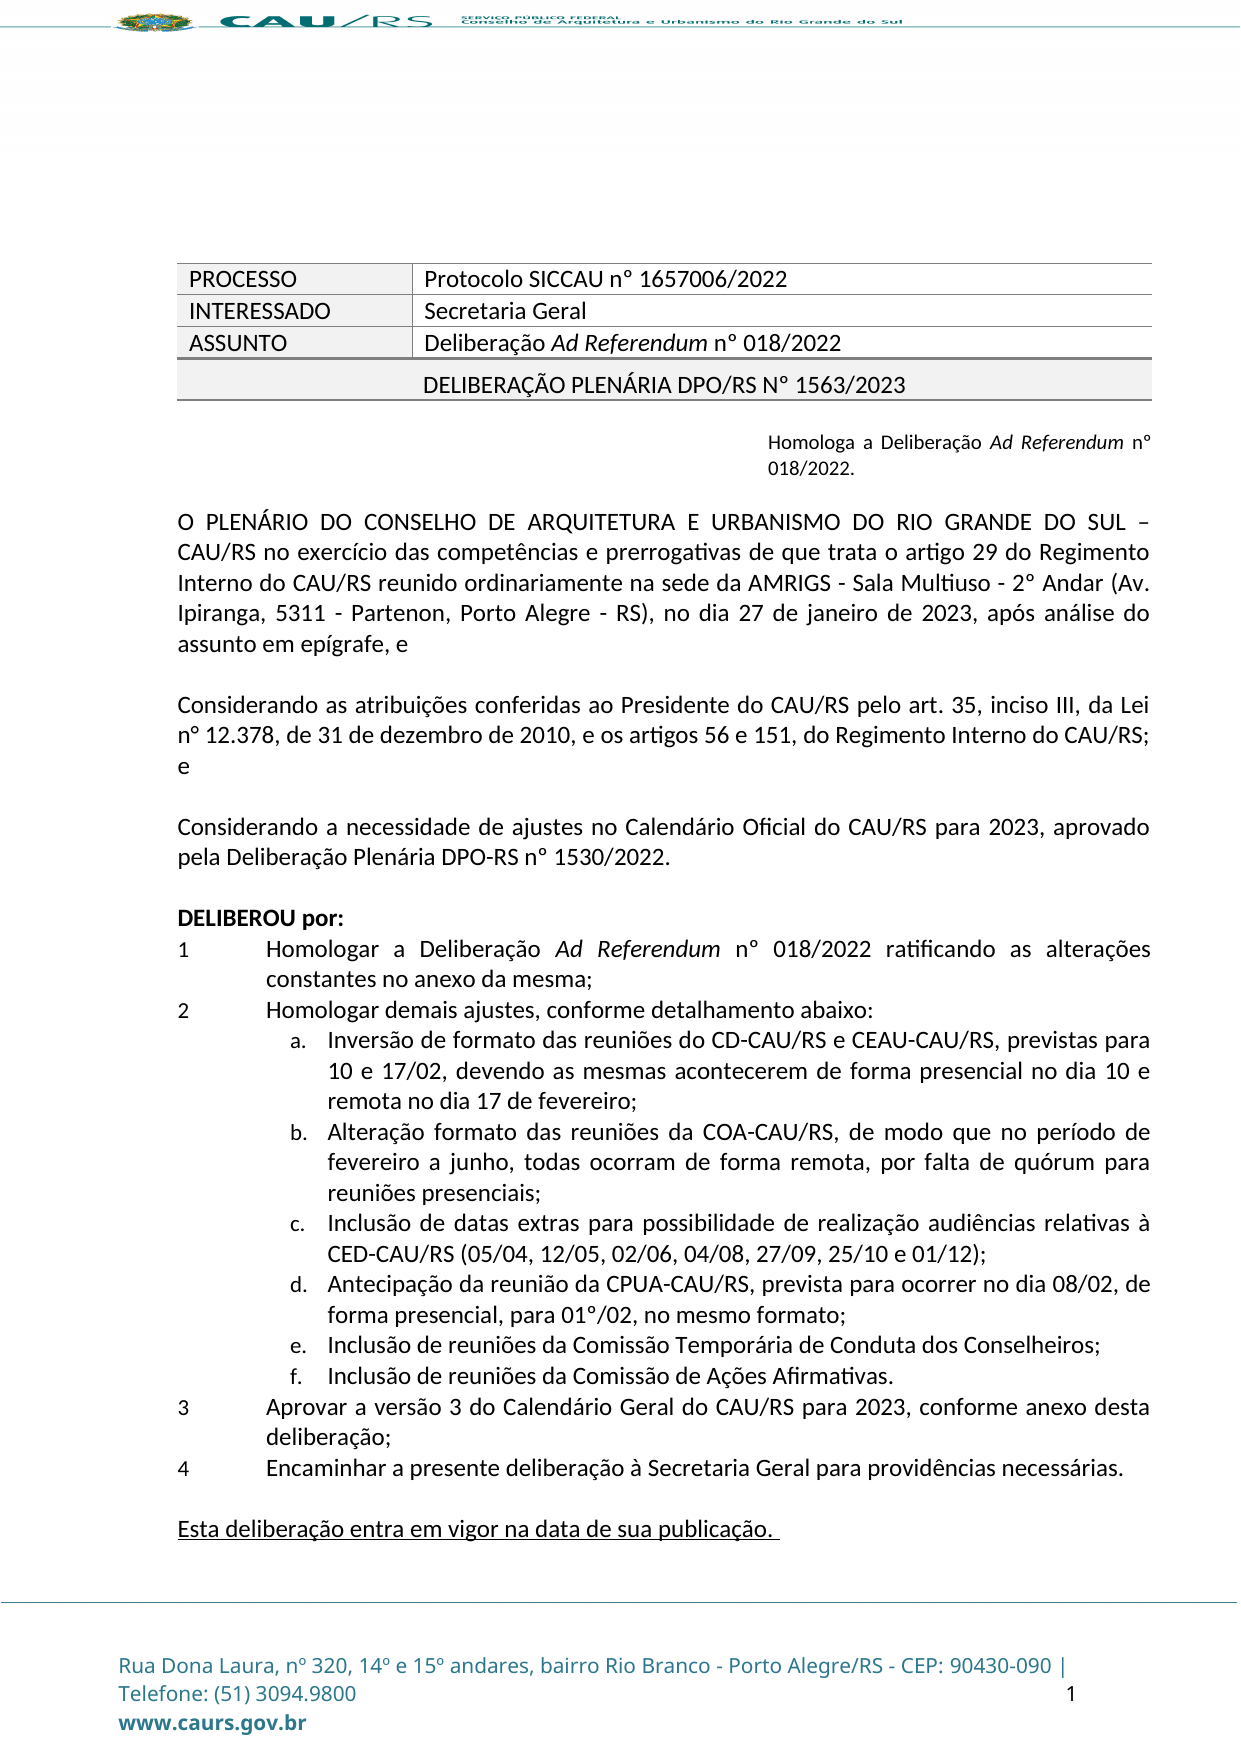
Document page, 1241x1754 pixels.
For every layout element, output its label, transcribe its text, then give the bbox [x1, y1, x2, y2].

table_cell INTERESSADO [177, 295, 412, 326]
list Homologar a Deliberação Ad Referendum nº 018/2022 ratificando as alterações constantes no anexo da mesma; [177, 933, 1152, 994]
table_header Protocolo SICCAU nº 1657006/2022 [413, 264, 1152, 294]
text Considerando a necessidade de ajustes no Calendário Oficial do CAU/RS para 2023, aprovado pela Deliberação Plenária DPO-RS nº 1530/2022. [177, 811, 1152, 872]
text Considerando as atribuições conferidas ao Presidente do CAU/RS pelo art. 35, inciso III, da Lei n° 12.378, de 31 de dezembro de 2010, e os artigos 56 e 151, do Regimento Interno do CAU/RS; e [177, 689, 1152, 780]
text DELIBERAÇÃO PLENÁRIA DPO/RS Nº 1563/2023 [177, 360, 1152, 399]
table_cell Deliberação Ad Referendum nº 018/2022 [413, 327, 1152, 357]
list Antecipação da reunião da CPUA-CAU/RS, prevista para ocorrer no dia 08/02, de forma presencial, para 01º/02, no mesmo formato; [290, 1269, 1152, 1330]
text DELIBEROU por: [177, 902, 1152, 933]
list Inversão de formato das reuniões do CD-CAU/RS e CEAU-CAU/RS, previstas para 10 e 17/02, devendo as mesmas acontecerem de forma presencial no dia 10 e remota no dia 17 de fevereiro; [290, 1024, 1152, 1116]
list Alteração formato das reuniões da COA-CAU/RS, de modo que no período de fevereiro a junho, todas ocorram de forma remota, por falta de quórum para reuniões presenciais; [290, 1116, 1152, 1208]
table_cell ASSUNTO [177, 327, 412, 357]
list Inclusão de datas extras para possibilidade de realização audiências relativas à CED-CAU/RS (05/04, 12/05, 02/06, 04/08, 27/09, 25/10 e 01/12); [290, 1208, 1152, 1269]
list Esta deliberação entra em vigor na data de sua publicação. [177, 1513, 1152, 1543]
text Homologa a Deliberação Ad Referendum nº 018/2022. [768, 429, 1152, 480]
table_header PROCESSO [177, 264, 412, 294]
text O PLENÁRIO DO CONSELHO DE ARQUITETURA E URBANISMO DO RIO GRANDE DO SUL – CAU/RS no exercício das competências e prerrogativas de que trata o artigo 29 do Regimento Interno do CAU/RS reunido ordinariamente na sede da AMRIGS - Sala Multiuso - 2º Andar (Av. Ipiranga, 5311 - Partenon, Porto Alegre - RS), no dia 27 de janeiro de 2023, após análise do assunto em epígrafe, e [177, 506, 1152, 658]
list Homologar demais ajustes, conforme detalhamento abaixo: [177, 994, 1152, 1024]
list Inclusão de reuniões da Comissão de Ações Afirmativas. [290, 1360, 1152, 1391]
table_cell Secretaria Geral [413, 295, 1152, 326]
list Encaminhar a presente deliberação à Secretaria Geral para providências necessárias. [177, 1452, 1152, 1482]
list Aprovar a versão 3 do Calendário Geral do CAU/RS para 2023, conforme anexo desta deliberação; [177, 1391, 1152, 1452]
list Inclusão de reuniões da Comissão Temporária de Conduta dos Conselheiros; [290, 1330, 1152, 1360]
